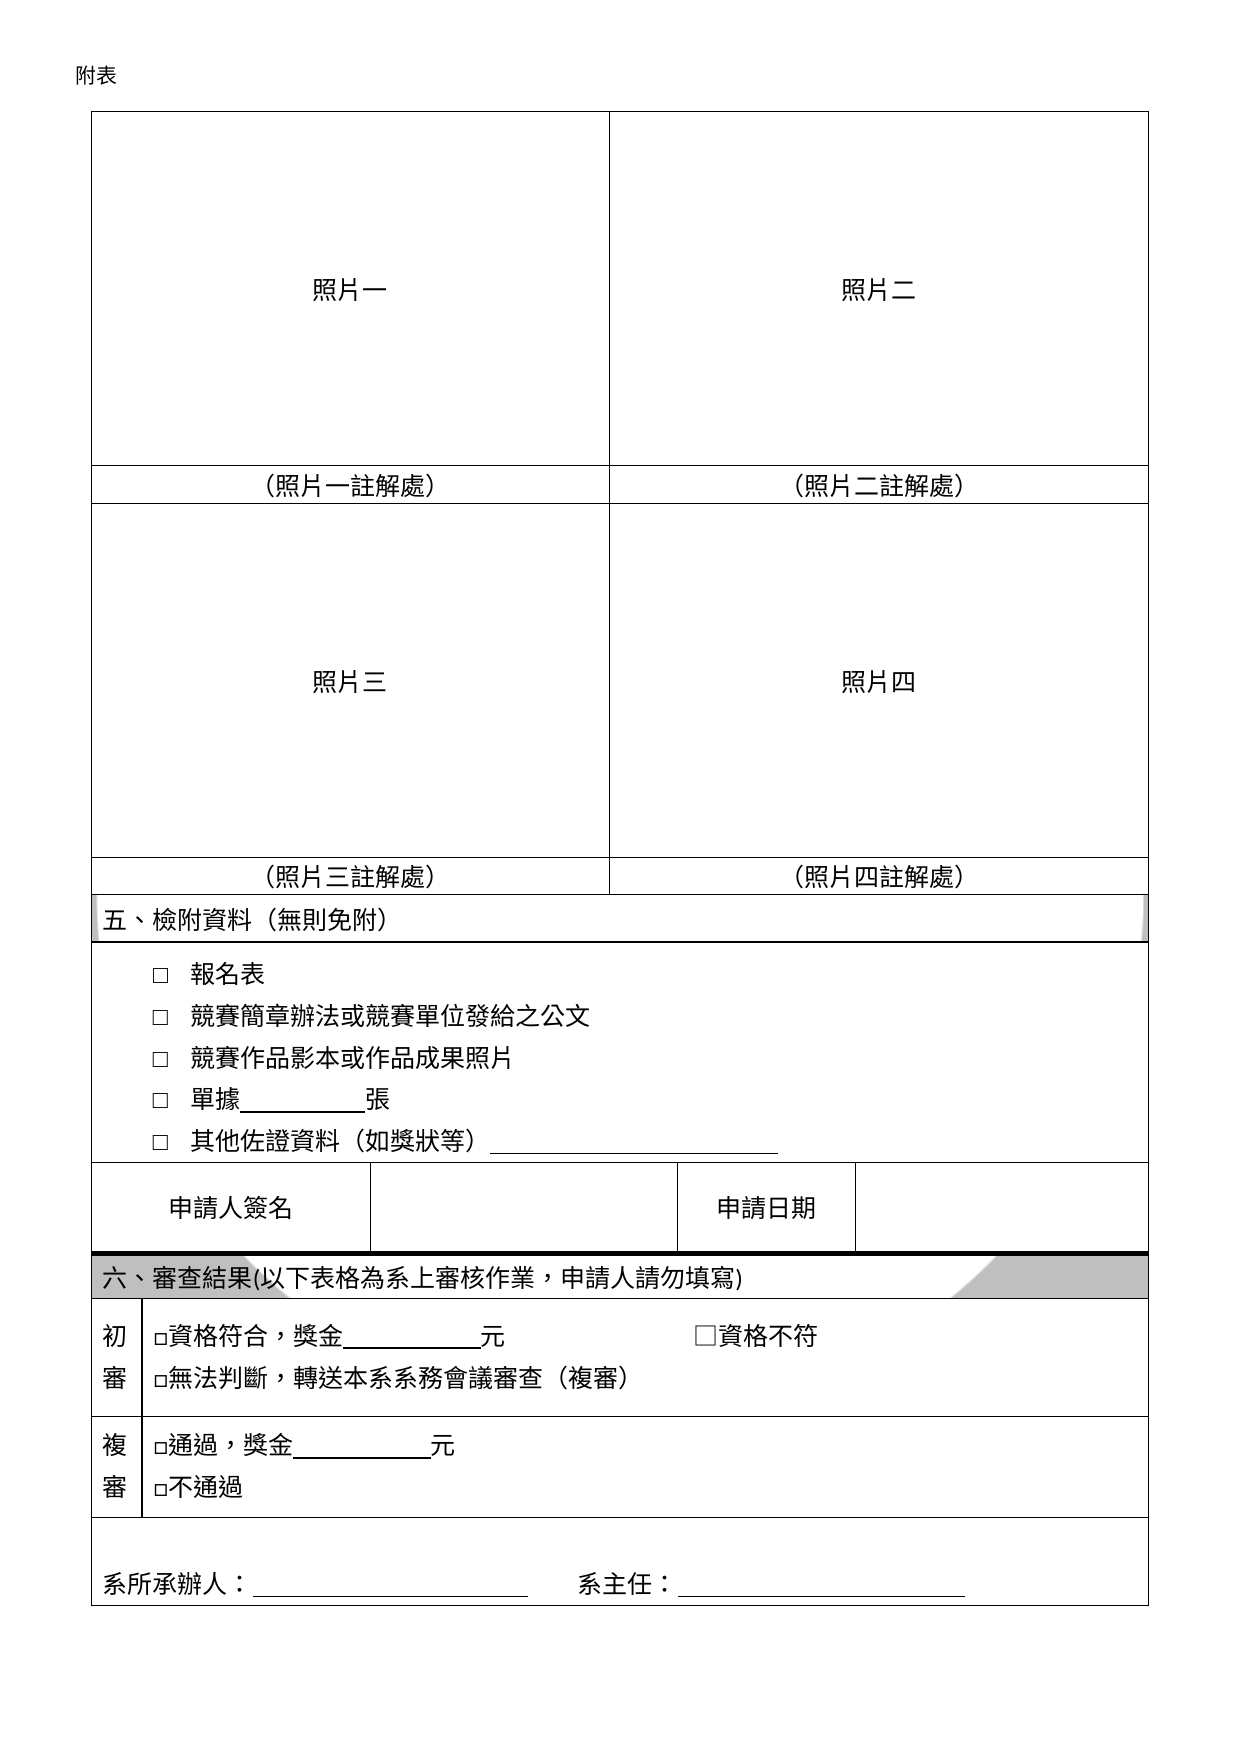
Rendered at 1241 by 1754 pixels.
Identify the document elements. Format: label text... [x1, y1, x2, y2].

table_cell 照片二 [610, 112, 1148, 465]
table_cell 五、檢附資料（無則免附） [1142, 895, 1148, 941]
table_cell □通過，獎金 元 □不通過 [143, 1417, 1148, 1517]
table_cell 複審 [92, 1417, 141, 1517]
table_cell 申請人簽名 [92, 1163, 237, 1251]
table_cell 照片一 [92, 112, 609, 465]
table_cell □資格符合，獎金 元 □資格不符 □無法判斷，轉送本系系務會議審查（複審） [668, 1299, 1148, 1416]
table_cell 初審 [92, 1299, 141, 1416]
table_cell （照片二註解處） [927, 466, 1148, 502]
table_cell 照片四 [974, 504, 1148, 857]
table_cell 六、審查結果(以下表格為系上審核作業，申請人請勿填寫) [953, 1256, 1148, 1298]
table_cell [1003, 1163, 1148, 1251]
table_cell （照片一註解處） [92, 466, 314, 502]
table_cell 照片三 [92, 504, 267, 857]
table_cell （照片三註解處） [92, 858, 97, 894]
table_cell 報名表 競賽簡章辦法或競賽單位發給之公文 競賽作品影本或作品成果照片 單據 張 其他佐證資料（如獎狀等） [1070, 943, 1148, 1162]
table_cell 六、審查結果(以下表格為系上審核作業，申請人請勿填寫) [92, 1256, 287, 1298]
table_cell 五、檢附資料（無則免附） [92, 895, 98, 941]
table_cell 系所承辦人： 系主任： [92, 1518, 1148, 1605]
table_cell □資格符合，獎金 元 □資格不符 □無法判斷，轉送本系系務會議審查（複審） [143, 1299, 572, 1416]
table_cell 報名表 競賽簡章辦法或競賽單位發給之公文 競賽作品影本或作品成果照片 單據 張 其他佐證資料（如獎狀等） [92, 943, 170, 1162]
